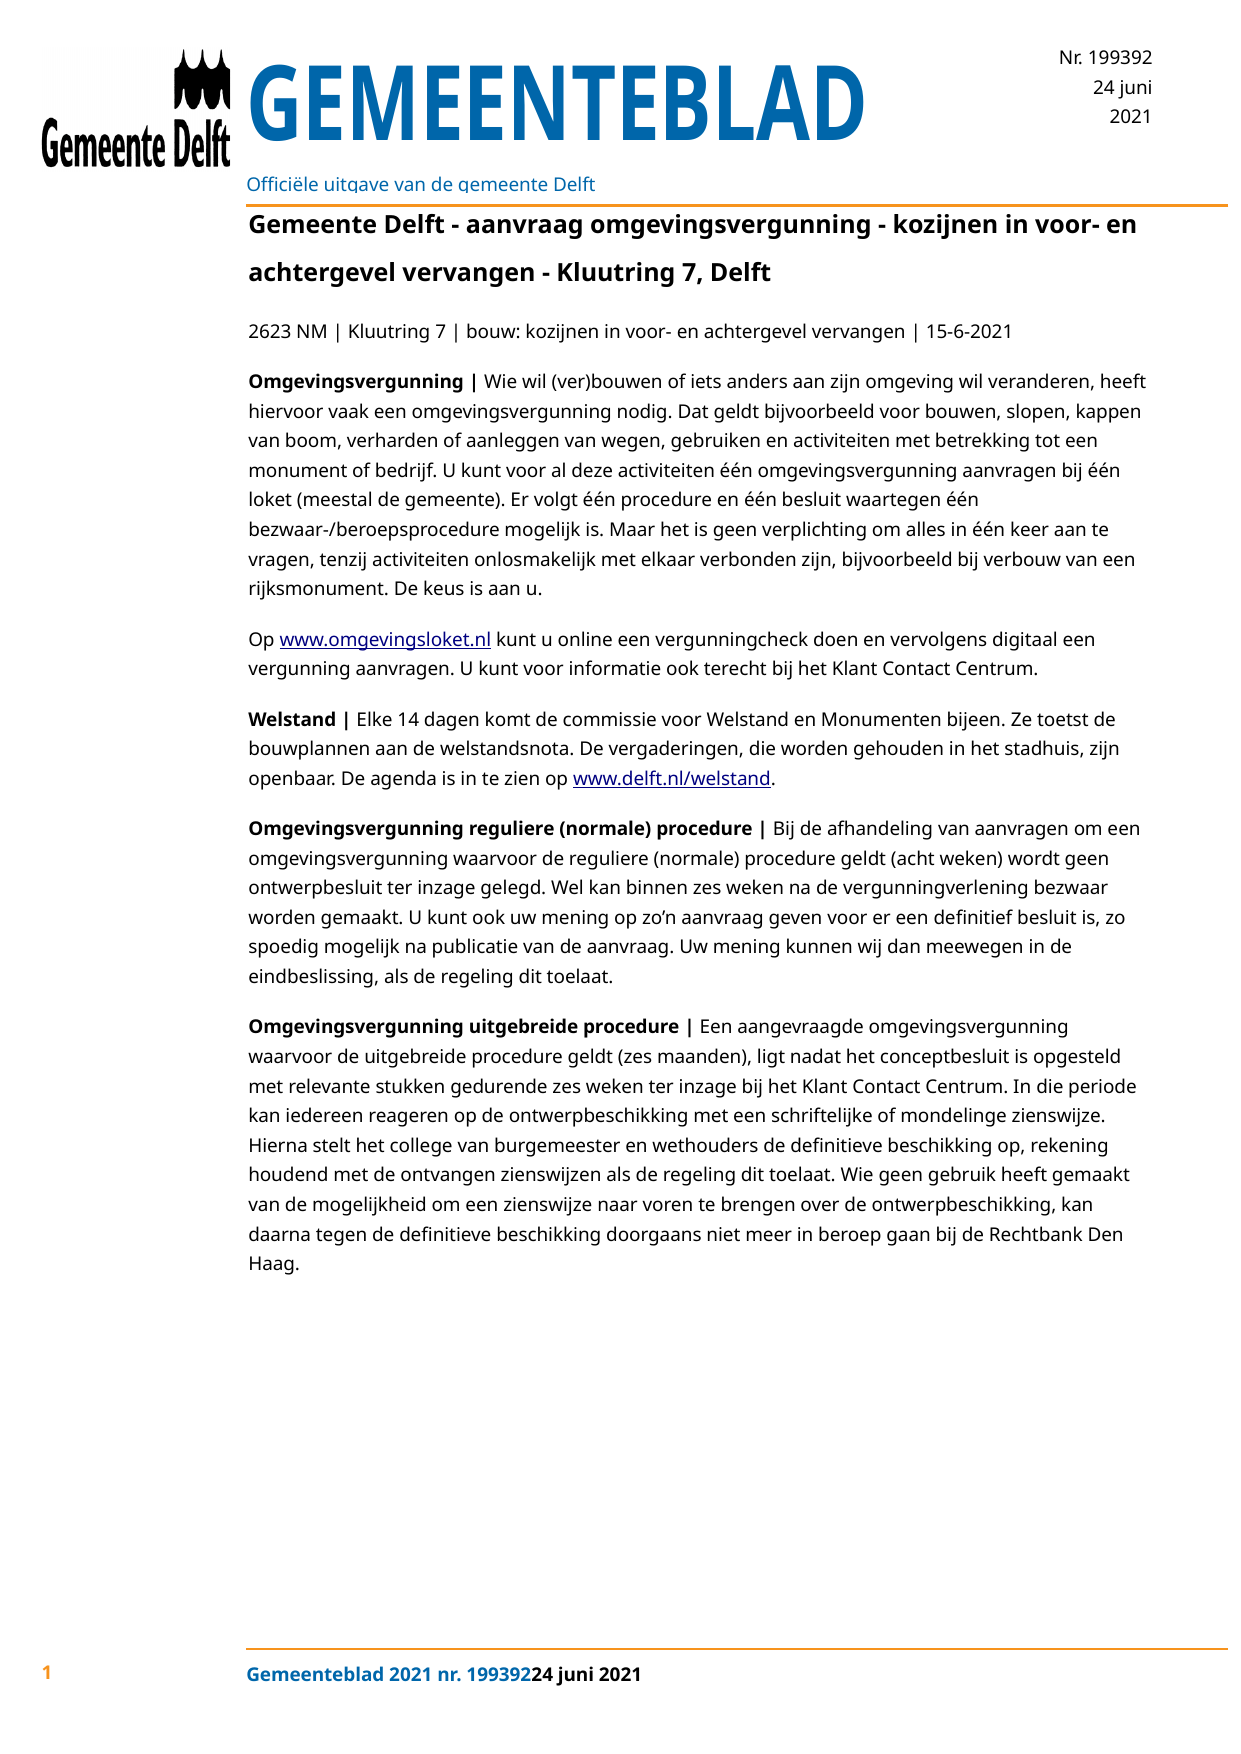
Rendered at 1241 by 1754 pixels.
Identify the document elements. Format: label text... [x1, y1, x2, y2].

text 2623 NM | Kluutring 7 | bouw: kozijnen in voor- en achtergevel vervangen | 15-6-2021 [248, 318, 1152, 344]
text Welstand | Elke 14 dagen komt de commissie voor Welstand en Monumenten bijeen. Ze toetst de bouwplannen aan de welstandsnota. De vergaderingen, die worden gehouden in het stadhuis, zijn openbaar. De agenda is in te zien op www.delft.nl/welstand. [248, 706, 1152, 791]
text Omgevingsvergunning | Wie wil (ver)bouwen of iets anders aan zijn omgeving wil veranderen, heeft hiervoor vaak een omgevingsvergunning nodig. Dat geldt bijvoorbeeld voor bouwen, slopen, kappen van boom, verharden of aanleggen van wegen, gebruiken en activiteiten met betrekking tot een monument of bedrijf. U kunt voor al deze activiteiten één omgevingsvergunning aanvragen bij één loket (meestal de gemeente). Er volgt één procedure en één besluit waartegen één bezwaar-/beroepsprocedure mogelijk is. Maar het is geen verplichting om alles in één keer aan te vragen, tenzij activiteiten onlosmakelijk met elkaar verbonden zijn, bijvoorbeeld bij verbouw van een rijksmonument. De keus is aan u. [248, 368, 1152, 601]
text Omgevingsvergunning uitgebreide procedure | Een aangevraagde omgevingsvergunning waarvoor de uitgebreide procedure geldt (zes maanden), ligt nadat het conceptbesluit is opgesteld met relevante stukken gedurende zes weken ter inzage bij het Klant Contact Centrum. In die periode kan iedereen reageren op de ontwerpbeschikking met een schriftelijke of mondelinge zienswijze. Hierna stelt het college van burgemeester en wethouders de definitieve beschikking op, rekening houdend met de ontvangen zienswijzen als de regeling dit toelaat. Wie geen gebruik heeft gemaakt van de mogelijkheid om een zienswijze naar voren te brengen over de ontwerpbeschikking, kan daarna tegen de definitieve beschikking doorgaans niet meer in beroep gaan bij de Rechtbank Den Haag. [248, 1014, 1152, 1276]
text Op www.omgevingsloket.nl kunt u online een vergunningcheck doen en vervolgens digitaal een vergunning aanvragen. U kunt voor informatie ook terecht bij het Klant Contact Centrum. [248, 626, 1152, 681]
text Gemeente Delft - aanvraag omgevingsvergunning - kozijnen in voor- en achtergevel vervangen - Kluutring 7, Delft [248, 207, 1152, 288]
text Omgevingsvergunning reguliere (normale) procedure | Bij de afhandeling van aanvragen om een omgevingsvergunning waarvoor de reguliere (normale) procedure geldt (acht weken) wordt geen ontwerpbesluit ter inzage gelegd. Wel kan binnen zes weken na de vergunningverlening bezwaar worden gemaakt. U kunt ook uw mening op zo’n aanvraag geven voor er een definitief besluit is, zo spoedig mogelijk na publicatie van de aanvraag. Uw mening kunnen wij dan meewegen in de eindbeslissing, als de regeling dit toelaat. [248, 815, 1152, 989]
picture [41, 47, 231, 172]
